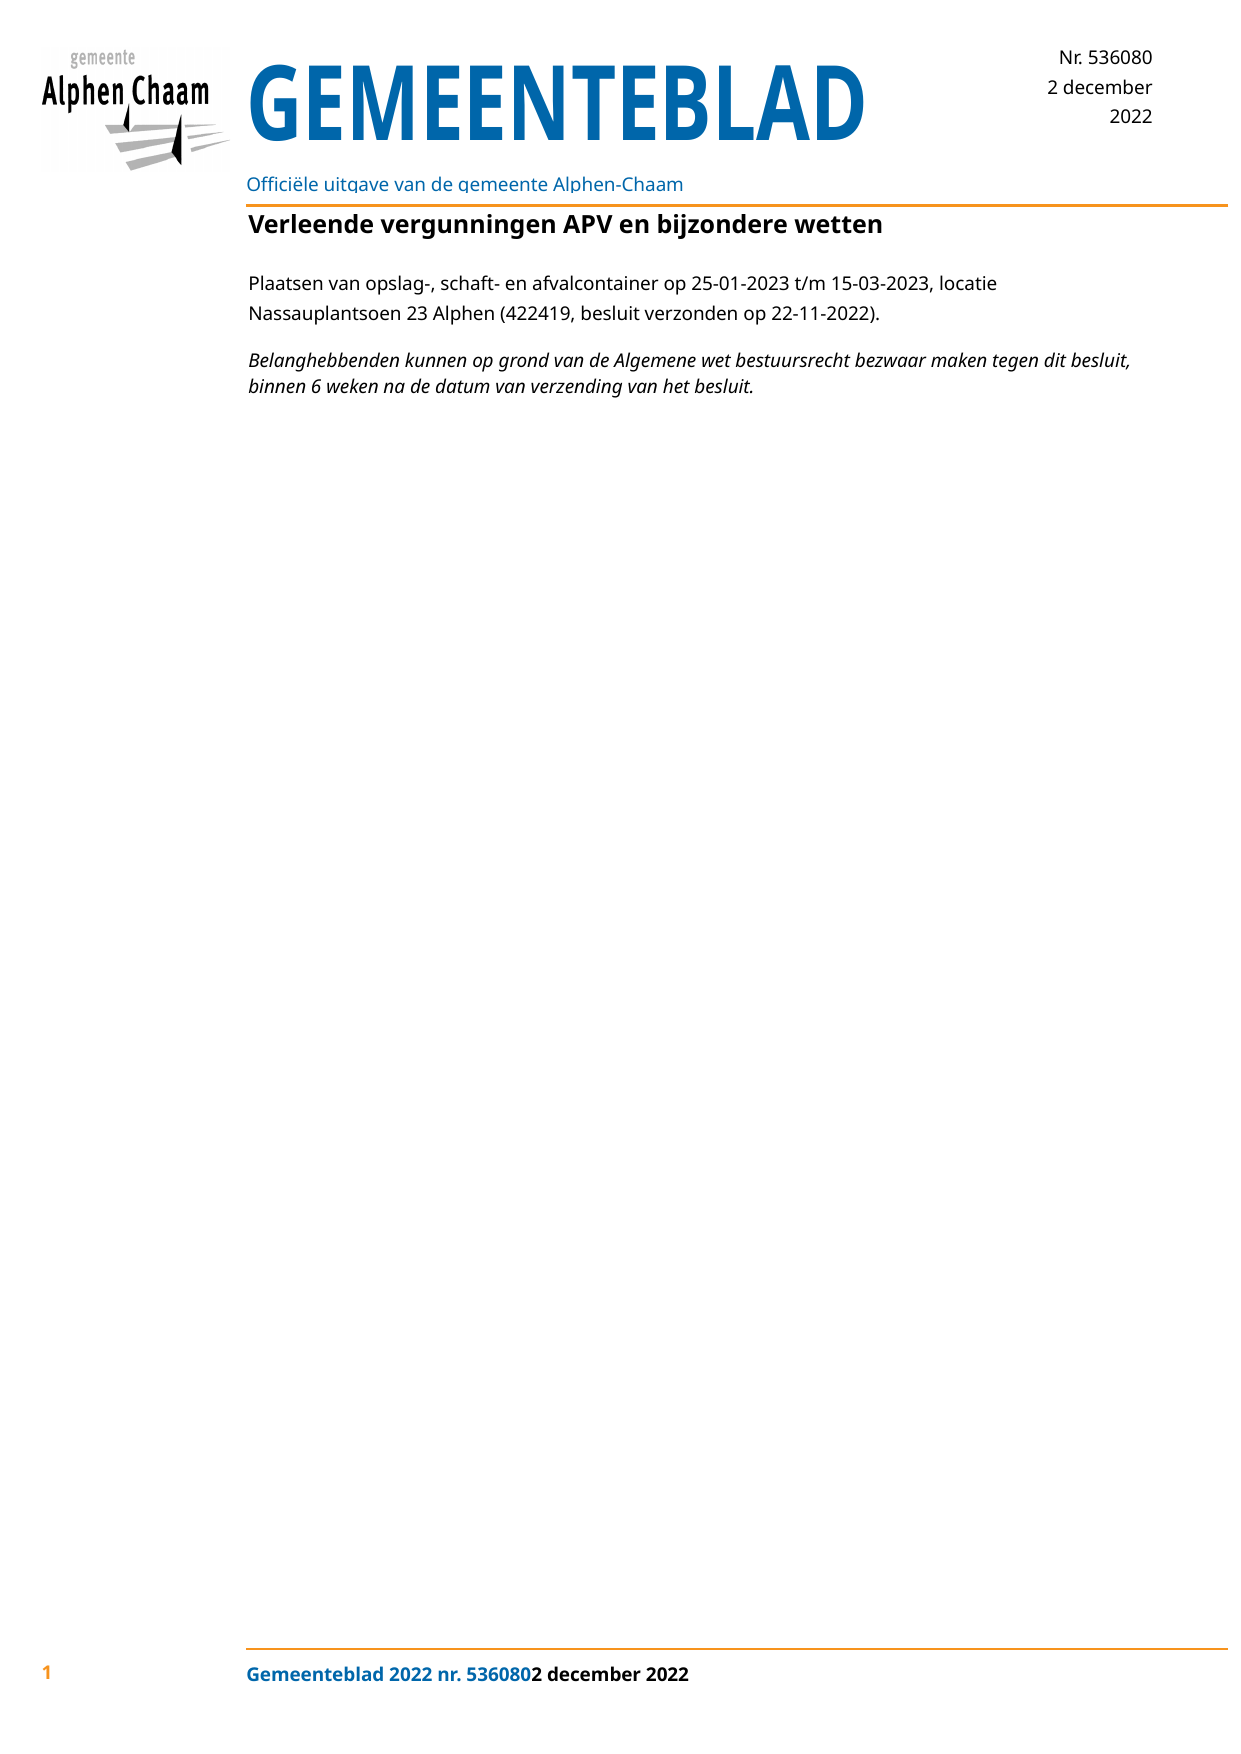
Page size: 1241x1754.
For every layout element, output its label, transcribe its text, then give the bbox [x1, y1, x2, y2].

text Belanghebbenden kunnen op grond van de Algemene wet bestuursrecht bezwaar maken tegen dit besluit, binnen 6 weken na de datum van verzending van het besluit. [248, 348, 1152, 399]
text Plaatsen van opslag-, schaft- en afvalcontainer op 25-01-2023 t/m 15-03-2023, locatie Nassauplantsoen 23 Alphen (422419, besluit verzonden op 22-11-2022). [248, 270, 1152, 326]
picture [41, 47, 231, 172]
text Verleende vergunningen APV en bijzondere wetten [248, 207, 1152, 241]
